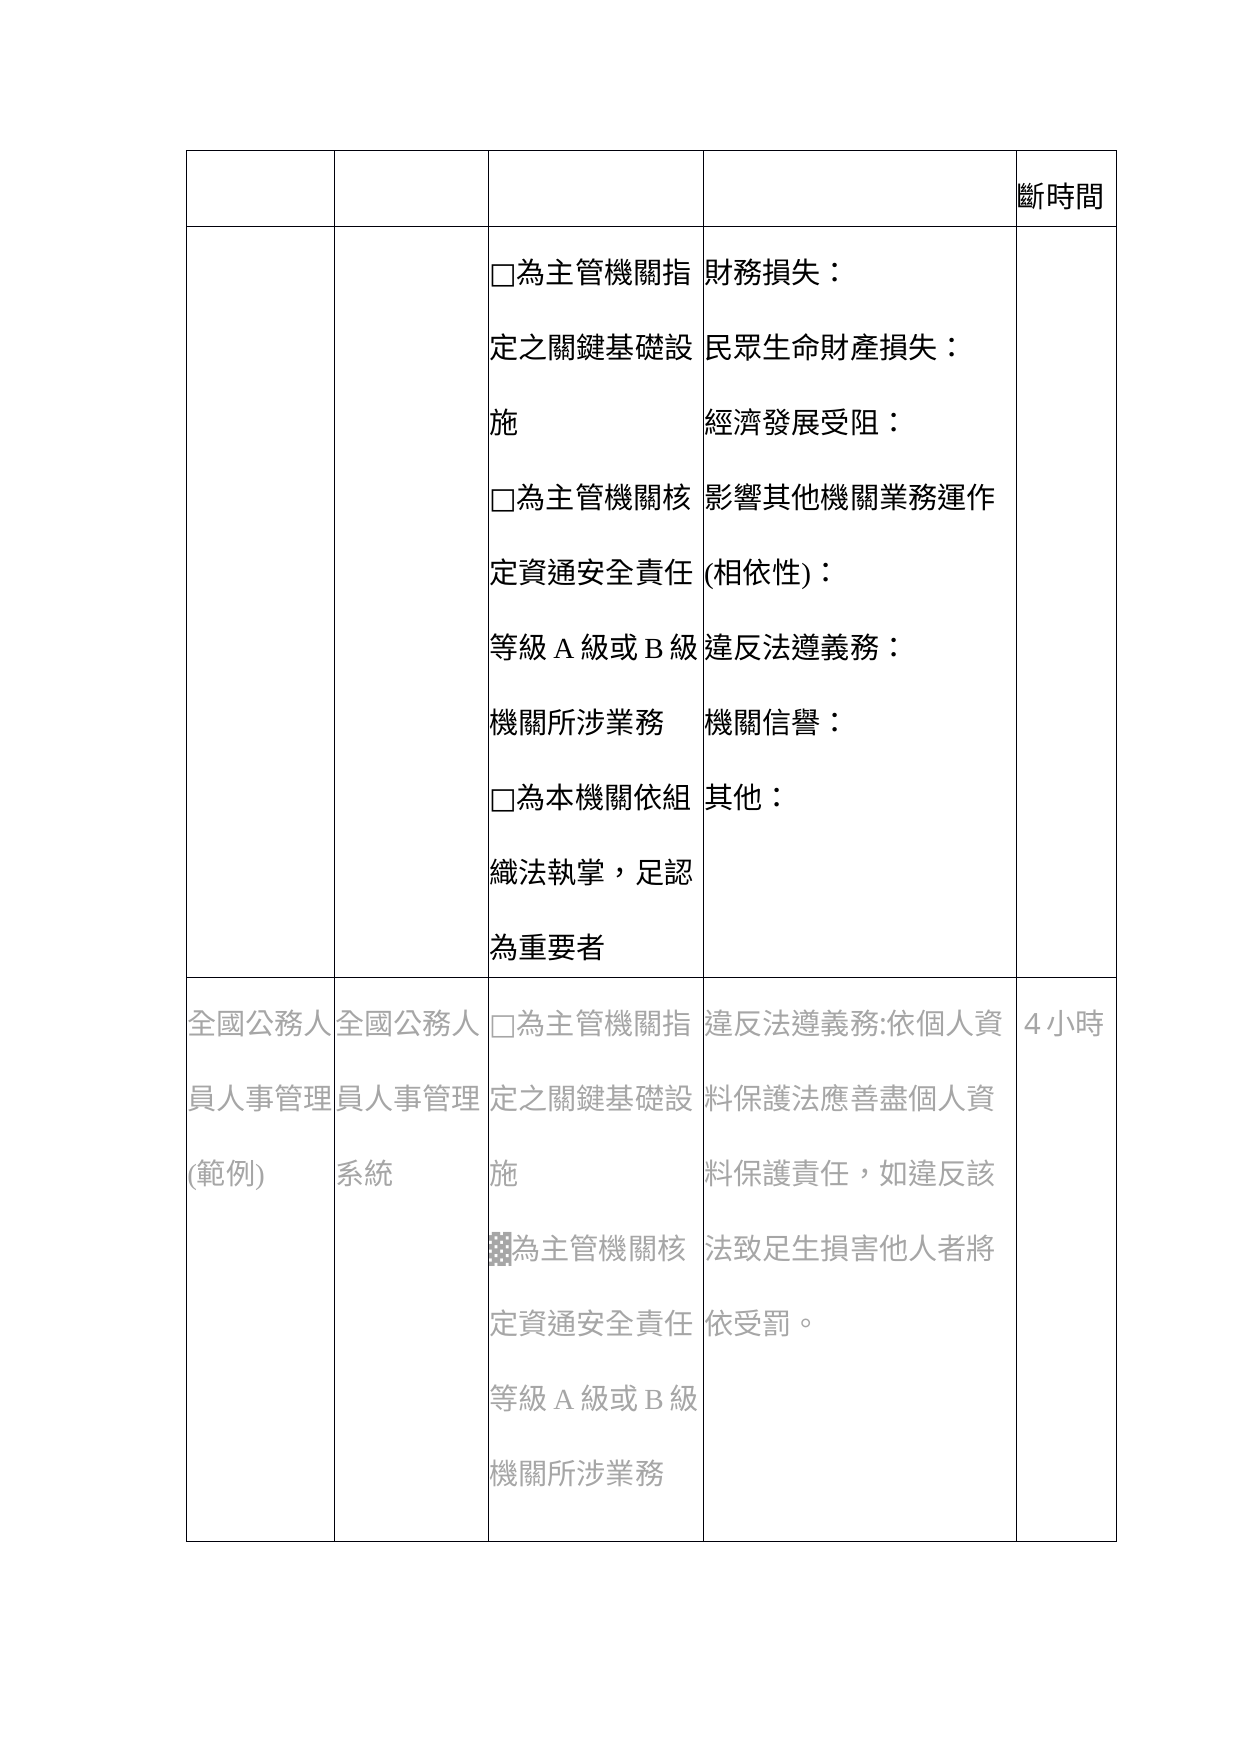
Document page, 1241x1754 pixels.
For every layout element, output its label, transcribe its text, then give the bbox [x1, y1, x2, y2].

table_cell [1017, 227, 1116, 977]
table_cell 違反法遵義務:依個人資料保護法應善盡個人資料保護責任，如違反該法致足生損害他人者將依受罰。 [704, 978, 1016, 1541]
table_header [335, 151, 488, 226]
table_cell 全國公務人員人事管理 (範例) [187, 978, 334, 1541]
table_header [489, 151, 703, 226]
table_cell □為主管機關指定之關鍵基礎設施 □為主管機關核定資通安全責任等級A級或B級機關所涉業務 □為本機關依組織法執掌，足認為重要者 [489, 227, 703, 977]
table_cell □為主管機關指定之關鍵基礎設施 ▓為主管機關核定資通安全責任等級A級或B級機關所涉業務 [489, 978, 703, 1541]
table_cell [187, 227, 334, 977]
table_header [704, 151, 1016, 226]
table_cell 全國公務人員人事管理系統 [335, 978, 488, 1541]
table_header 斷時間 [1017, 151, 1116, 226]
table_header [187, 151, 334, 226]
table_cell 4小時 [1017, 978, 1116, 1541]
table_cell 財務損失： 民眾生命財產損失： 經濟發展受阻： 影響其他機關業務運作(相依性)： 違反法遵義務： 機關信譽： 其他： [704, 227, 1016, 977]
table_cell [335, 227, 488, 977]
